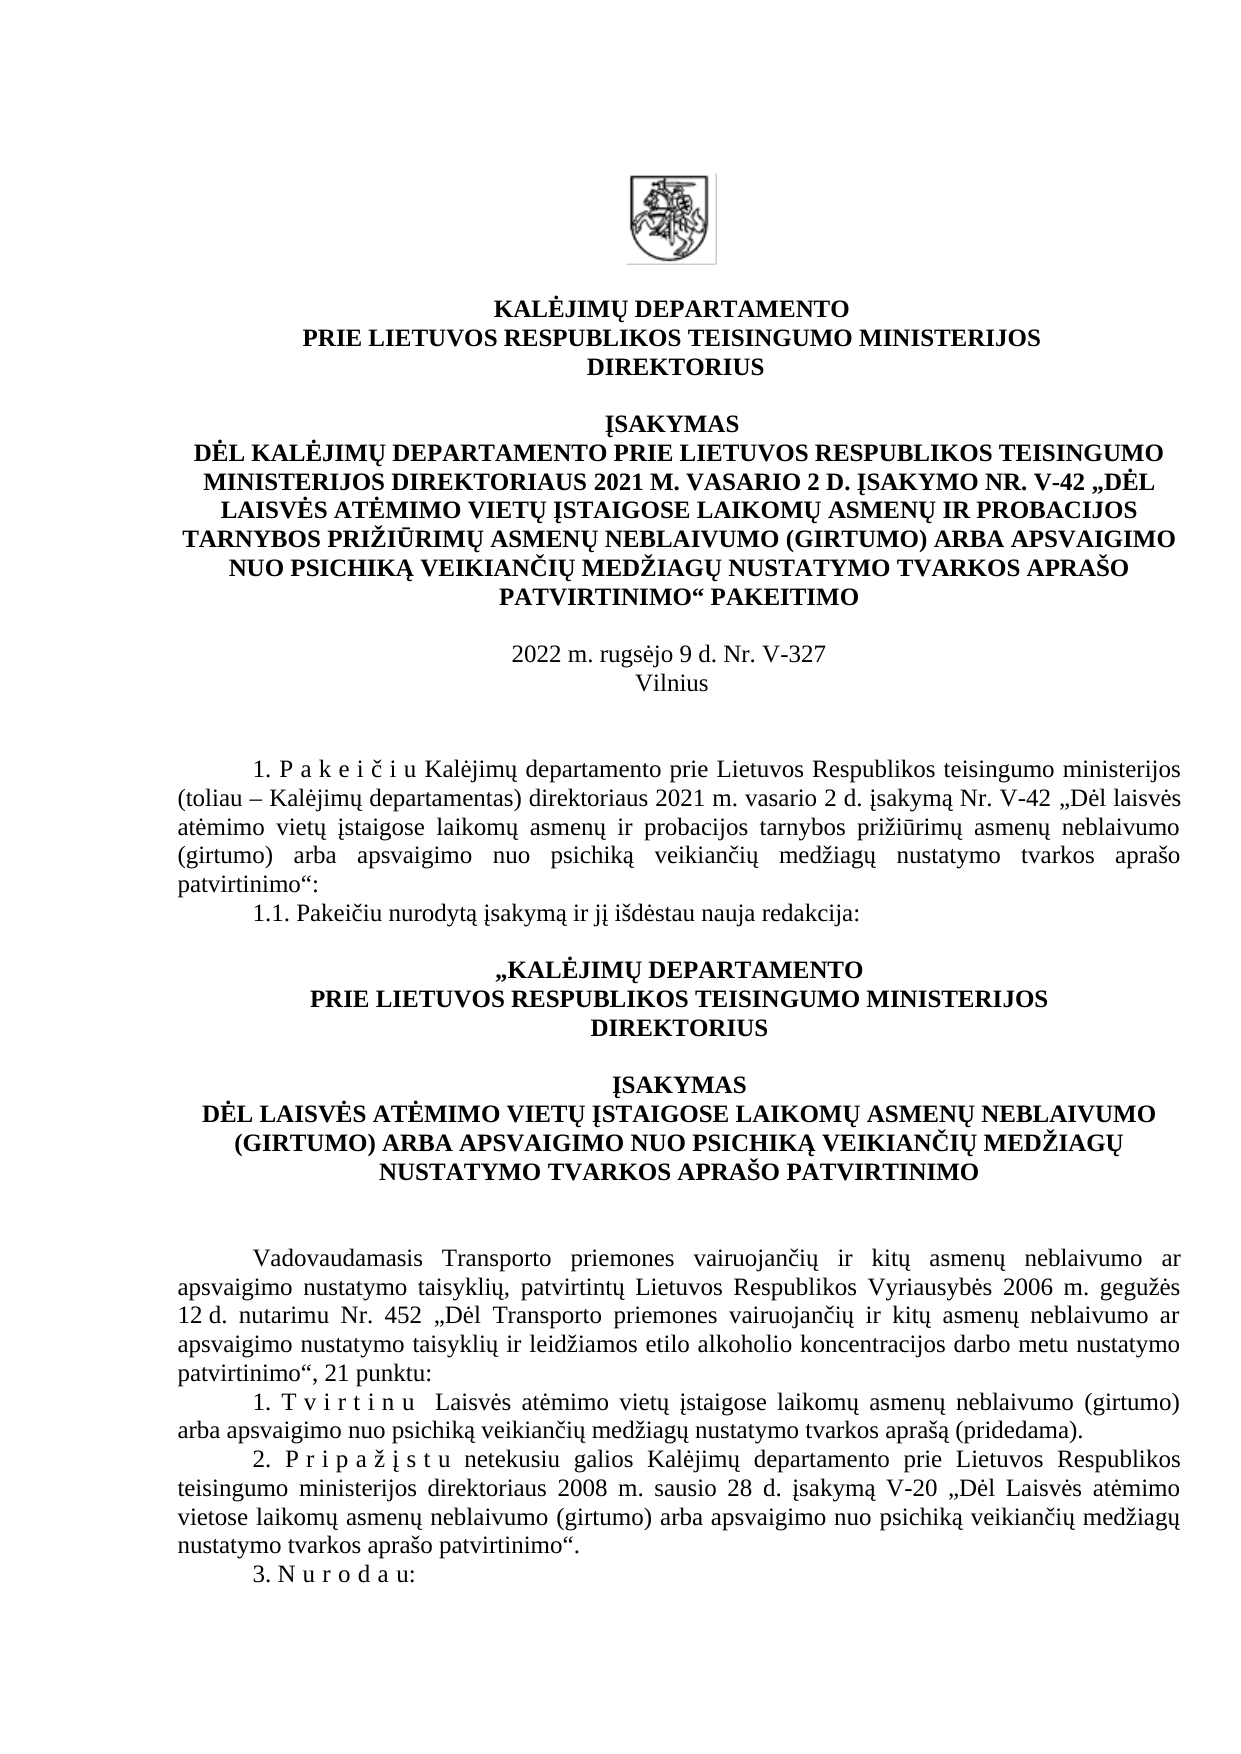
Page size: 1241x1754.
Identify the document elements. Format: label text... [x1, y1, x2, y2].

text „KALĖJIMŲ DEPARTAMENTO [177, 955, 1181, 984]
text 1. Pakeičiu Kalėjimų departamento prie Lietuvos Respublikos teisingumo ministerijos (toliau – Kalėjimų departamentas) direktoriaus 2021 m. vasario 2 d. įsakymą Nr. V-42 „Dėl laisvės atėmimo vietų įstaigose laikomų asmenų ir probacijos tarnybos prižiūrimų asmenų neblaivumo (girtumo) arba apsvaigimo nuo psichiką veikiančių medžiagų nustatymo tvarkos aprašo patvirtinimo“: [177, 754, 1181, 898]
text PRIE LIETUVOS RESPUBLIKOS TEISINGUMO MINISTERIJOS [177, 323, 1166, 352]
text DĖL KALĖJIMŲ DEPARTAMENTO PRIE LIETUVOS RESPUBLIKOS TEISINGUMO MINISTERIJOS DIREKTORIAUS 2021 M. VASARIO 2 D. ĮSAKYMO NR. V-42 „DĖL LAISVĖS ATĖMIMO VIETŲ ĮSTAIGOSE LAIKOMŲ ASMENŲ IR PROBACIJOS TARNYBOS PRIŽIŪRIMŲ ASMENŲ NEBLAIVUMO (GIRTUMO) ARBA APSVAIGIMO NUO PSICHIKĄ VEIKIANČIŲ MEDŽIAGŲ NUSTATYMO TVARKOS APRAŠO PATVIRTINIMO“ PAKEITIMO [177, 438, 1181, 610]
text ĮSAKYMAS [177, 1070, 1181, 1099]
text 1. Tvirtinu Laisvės atėmimo vietų įstaigose laikomų asmenų neblaivumo (girtumo) arba apsvaigimo nuo psichiką veikiančių medžiagų nustatymo tvarkos aprašą (pridedama). [177, 1387, 1181, 1444]
text DIREKTORIUS [177, 1013, 1181, 1042]
text 1.1. Pakeičiu nurodytą įsakymą ir jį išdėstau nauja redakcija: [177, 898, 1181, 927]
text 3. Nurodau: [177, 1559, 1181, 1588]
text DIREKTORIUS [177, 352, 1166, 380]
text ĮSAKYMAS [177, 409, 1166, 438]
text KALĖJIMŲ DEPARTAMENTO [177, 294, 1166, 323]
text PRIE LIETUVOS RESPUBLIKOS TEISINGUMO MINISTERIJOS [177, 984, 1181, 1013]
text Vilnius [177, 668, 1166, 697]
text Vadovaudamasis Transporto priemones vairuojančių ir kitų asmenų neblaivumo ar apsvaigimo nustatymo taisyklių, patvirtintų Lietuvos Respublikos Vyriausybės 2006 m. gegužės 12 d. nutarimu Nr. 452 „Dėl Transporto priemones vairuojančių ir kitų asmenų neblaivumo ar apsvaigimo nustatymo taisyklių ir leidžiamos etilo alkoholio koncentracijos darbo metu nustatymo patvirtinimo“, 21 punktu: [177, 1243, 1181, 1387]
text 2022 m. rugsėjo 9 d. Nr. V-327 [177, 639, 1166, 668]
text DĖL LAISVĖS ATĖMIMO VIETŲ ĮSTAIGOSE LAIKOMŲ ASMENŲ NEBLAIVUMO (GIRTUMO) ARBA APSVAIGIMO NUO PSICHIKĄ VEIKIANČIŲ MEDŽIAGŲ NUSTATYMO TVARKOS APRAŠO PATVIRTINIMO [177, 1099, 1181, 1185]
text 2. Pripažįstu netekusiu galios Kalėjimų departamento prie Lietuvos Respublikos teisingumo ministerijos direktoriaus 2008 m. sausio 28 d. įsakymą V-20 „Dėl Laisvės atėmimo vietose laikomų asmenų neblaivumo (girtumo) arba apsvaigimo nuo psichiką veikiančių medžiagų nustatymo tvarkos aprašo patvirtinimo“. [177, 1444, 1181, 1559]
